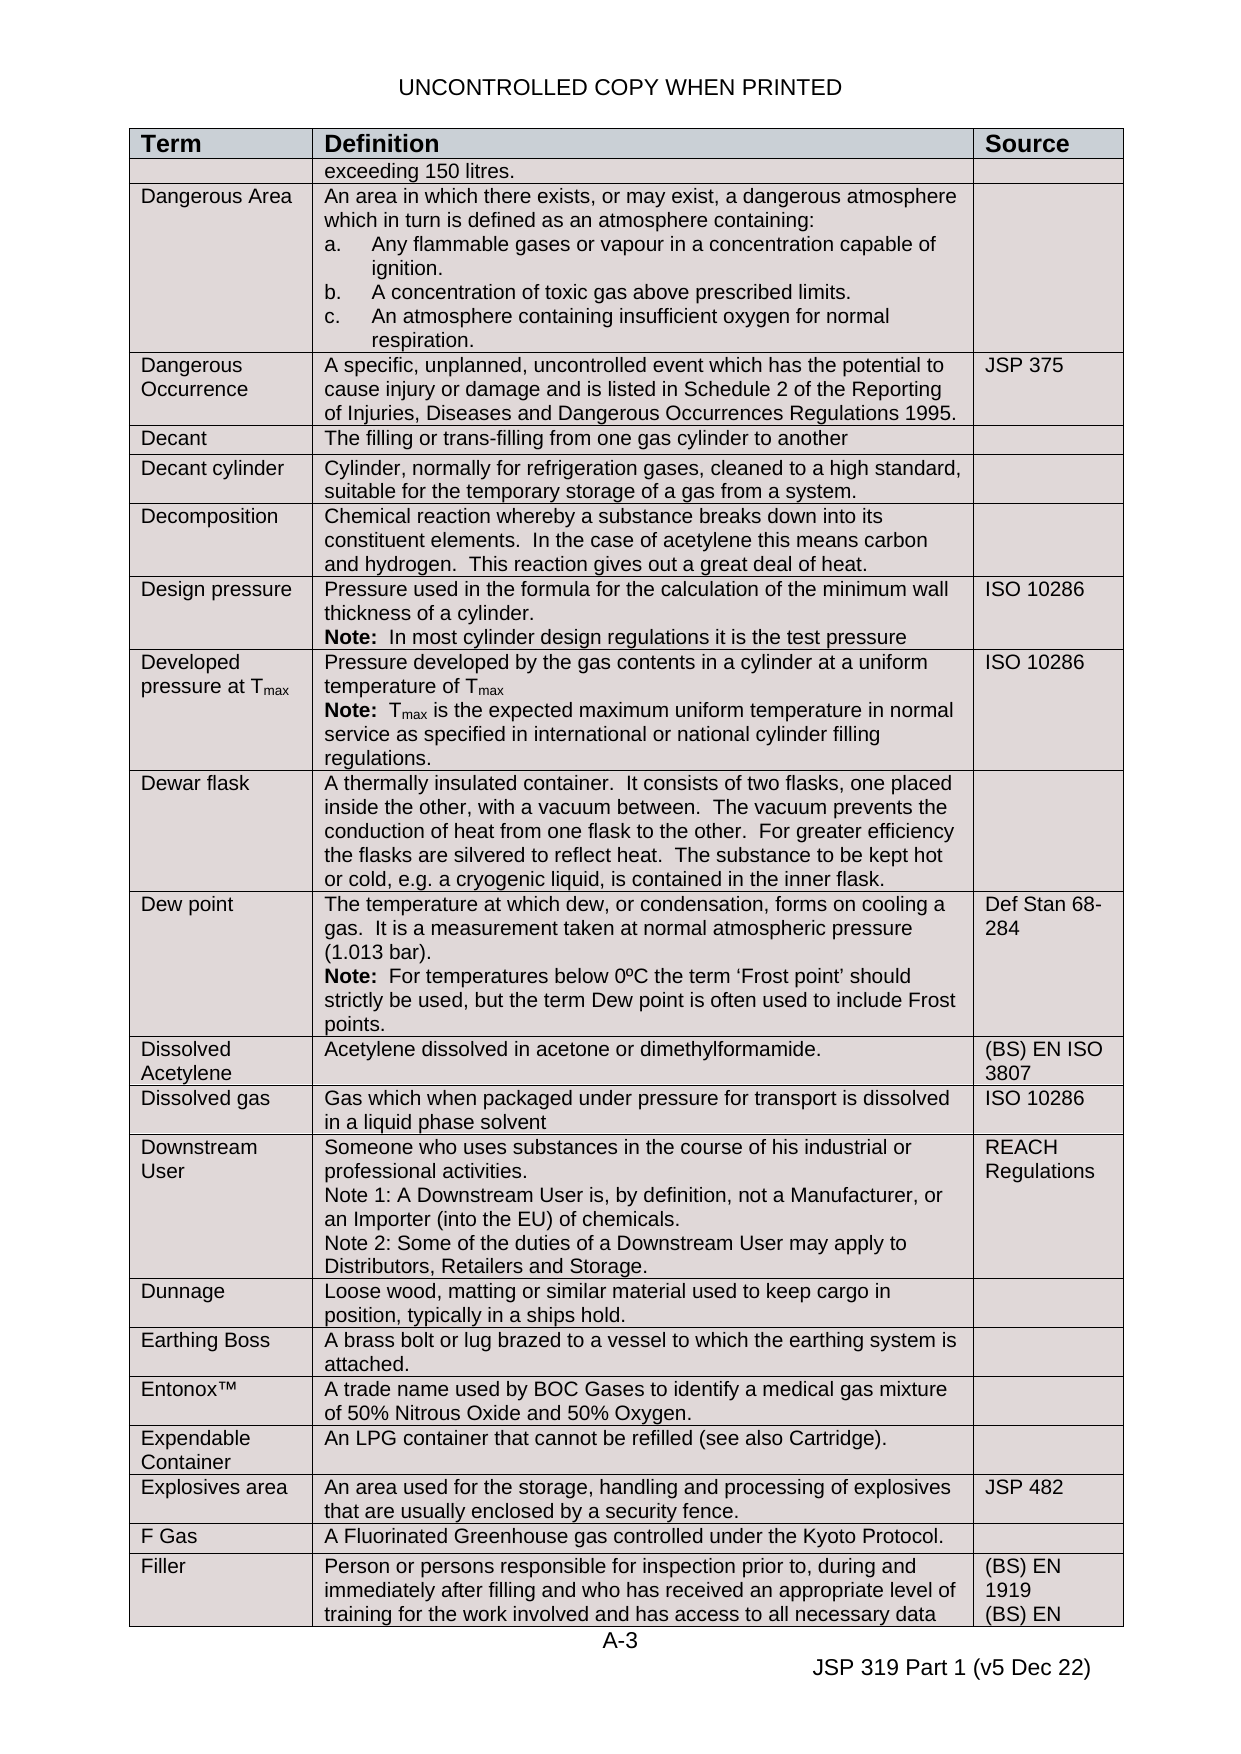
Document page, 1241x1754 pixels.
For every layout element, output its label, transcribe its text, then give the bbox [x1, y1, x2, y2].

table_cell Def Stan 68-284 [974, 892, 1123, 1036]
table_cell Acetylene dissolved in acetone or dimethylformamide. [313, 1037, 973, 1084]
table_cell [974, 1426, 1123, 1474]
table_cell Dunnage [130, 1279, 312, 1327]
table_cell Dewar flask [130, 771, 312, 891]
table_cell Downstream User [130, 1135, 312, 1278]
table_cell [974, 426, 1123, 454]
table_cell The temperature at which dew, or condensation, forms on cooling a gas. It is a measurement taken at normal atmospheric pressure (1.013 bar). Note: For temperatures below 0ºC the term ‘Frost point’ should strictly be used, but the term Dew point is often used to include Frost points. [313, 892, 973, 1036]
table_cell Gas which when packaged under pressure for transport is dissolved in a liquid phase solvent [313, 1086, 973, 1133]
table_cell A Fluorinated Greenhouse gas controlled under the Kyoto Protocol. [313, 1524, 973, 1553]
table_cell A trade name used by BOC Gases to identify a medical gas mixture of 50% Nitrous Oxide and 50% Oxygen. [313, 1377, 973, 1425]
table_cell [974, 159, 1123, 183]
table_cell [974, 1524, 1123, 1553]
table_header Definition [313, 129, 973, 158]
table_cell Expendable Container [130, 1426, 312, 1474]
table_cell Dissolved Acetylene [130, 1037, 312, 1084]
table_cell A specific, unplanned, uncontrolled event which has the potential to cause injury or damage and is listed in Schedule 2 of the Reporting of Injuries, Diseases and Dangerous Occurrences Regulations 1995. [313, 353, 973, 425]
table_cell Pressure used in the formula for the calculation of the minimum wall thickness of a cylinder. Note: In most cylinder design regulations it is the test pressure [313, 577, 973, 649]
table_cell ISO 10286 [974, 650, 1123, 770]
table_cell Explosives area [130, 1475, 312, 1523]
table_cell Dew point [130, 892, 312, 1036]
table_cell The filling or trans-filling from one gas cylinder to another [313, 426, 973, 454]
table_cell Filler [130, 1554, 312, 1626]
table_header Source [974, 129, 1123, 158]
table_cell A brass bolt or lug brazed to a vessel to which the earthing system is attached. [313, 1328, 973, 1376]
table_header Term [130, 129, 312, 158]
table_cell Design pressure [130, 577, 312, 649]
table_cell [974, 455, 1123, 503]
table_cell Pressure developed by the gas contents in a cylinder at a uniform temperature of Tmax Note: Tmax is the expected maximum uniform temperature in normal service as specified in international or national cylinder filling regulations. [313, 650, 973, 770]
table_cell ISO 10286 [974, 577, 1123, 649]
table_cell An LPG container that cannot be refilled (see also Cartridge). [313, 1426, 973, 1474]
table_cell [974, 1377, 1123, 1425]
table_cell (BS) EN ISO 3807 [974, 1037, 1123, 1084]
table_cell [974, 184, 1123, 352]
table_cell F Gas [130, 1524, 312, 1553]
table_cell JSP 375 [974, 353, 1123, 425]
table_cell [130, 159, 312, 183]
table_cell Decant [130, 426, 312, 454]
table_cell Someone who uses substances in the course of his industrial or professional activities. Note 1: A Downstream User is, by definition, not a Manufacturer, or an Importer (into the EU) of chemicals. Note 2: Some of the duties of a Downstream User may apply to Distributors, Retailers and Storage. [313, 1135, 973, 1278]
table_cell Earthing Boss [130, 1328, 312, 1376]
table_cell Entonox™ [130, 1377, 312, 1425]
table_cell (BS) EN 1919 (BS) EN [974, 1554, 1123, 1626]
table_cell exceeding 150 litres. [313, 159, 973, 183]
table_cell Dissolved gas [130, 1086, 312, 1133]
table_cell Loose wood, matting or similar material used to keep cargo in position, typically in a ships hold. [313, 1279, 973, 1327]
table_cell Cylinder, normally for refrigeration gases, cleaned to a high standard, suitable for the temporary storage of a gas from a system. [313, 455, 973, 503]
table_cell Decomposition [130, 504, 312, 576]
table_cell An area in which there exists, or may exist, a dangerous atmosphere which in turn is defined as an atmosphere containing: a. Any flammable gases or vapour in a concentration capable of ignition. b. A concentration of toxic gas above prescribed limits. c. An atmosphere containing insufficient oxygen for normal respiration. [313, 184, 973, 352]
table_cell JSP 482 [974, 1475, 1123, 1523]
table_cell Developed pressure at Tmax [130, 650, 312, 770]
table_cell Person or persons responsible for inspection prior to, during and immediately after filling and who has received an appropriate level of training for the work involved and has access to all necessary data [313, 1554, 973, 1626]
table_cell Dangerous Area [130, 184, 312, 352]
table_cell REACH Regulations [974, 1135, 1123, 1278]
table_cell ISO 10286 [974, 1086, 1123, 1133]
table_cell An area used for the storage, handling and processing of explosives that are usually enclosed by a security fence. [313, 1475, 973, 1523]
table_cell [974, 1279, 1123, 1327]
table_cell Decant cylinder [130, 455, 312, 503]
table_cell Dangerous Occurrence [130, 353, 312, 425]
table_cell [974, 1328, 1123, 1376]
table_cell Chemical reaction whereby a substance breaks down into its constituent elements. In the case of acetylene this means carbon and hydrogen. This reaction gives out a great deal of heat. [313, 504, 973, 576]
table_cell A thermally insulated container. It consists of two flasks, one placed inside the other, with a vacuum between. The vacuum prevents the conduction of heat from one flask to the other. For greater efficiency the flasks are silvered to reflect heat. The substance to be kept hot or cold, e.g. a cryogenic liquid, is contained in the inner flask. [313, 771, 973, 891]
table_cell [974, 771, 1123, 891]
table_cell [974, 504, 1123, 576]
